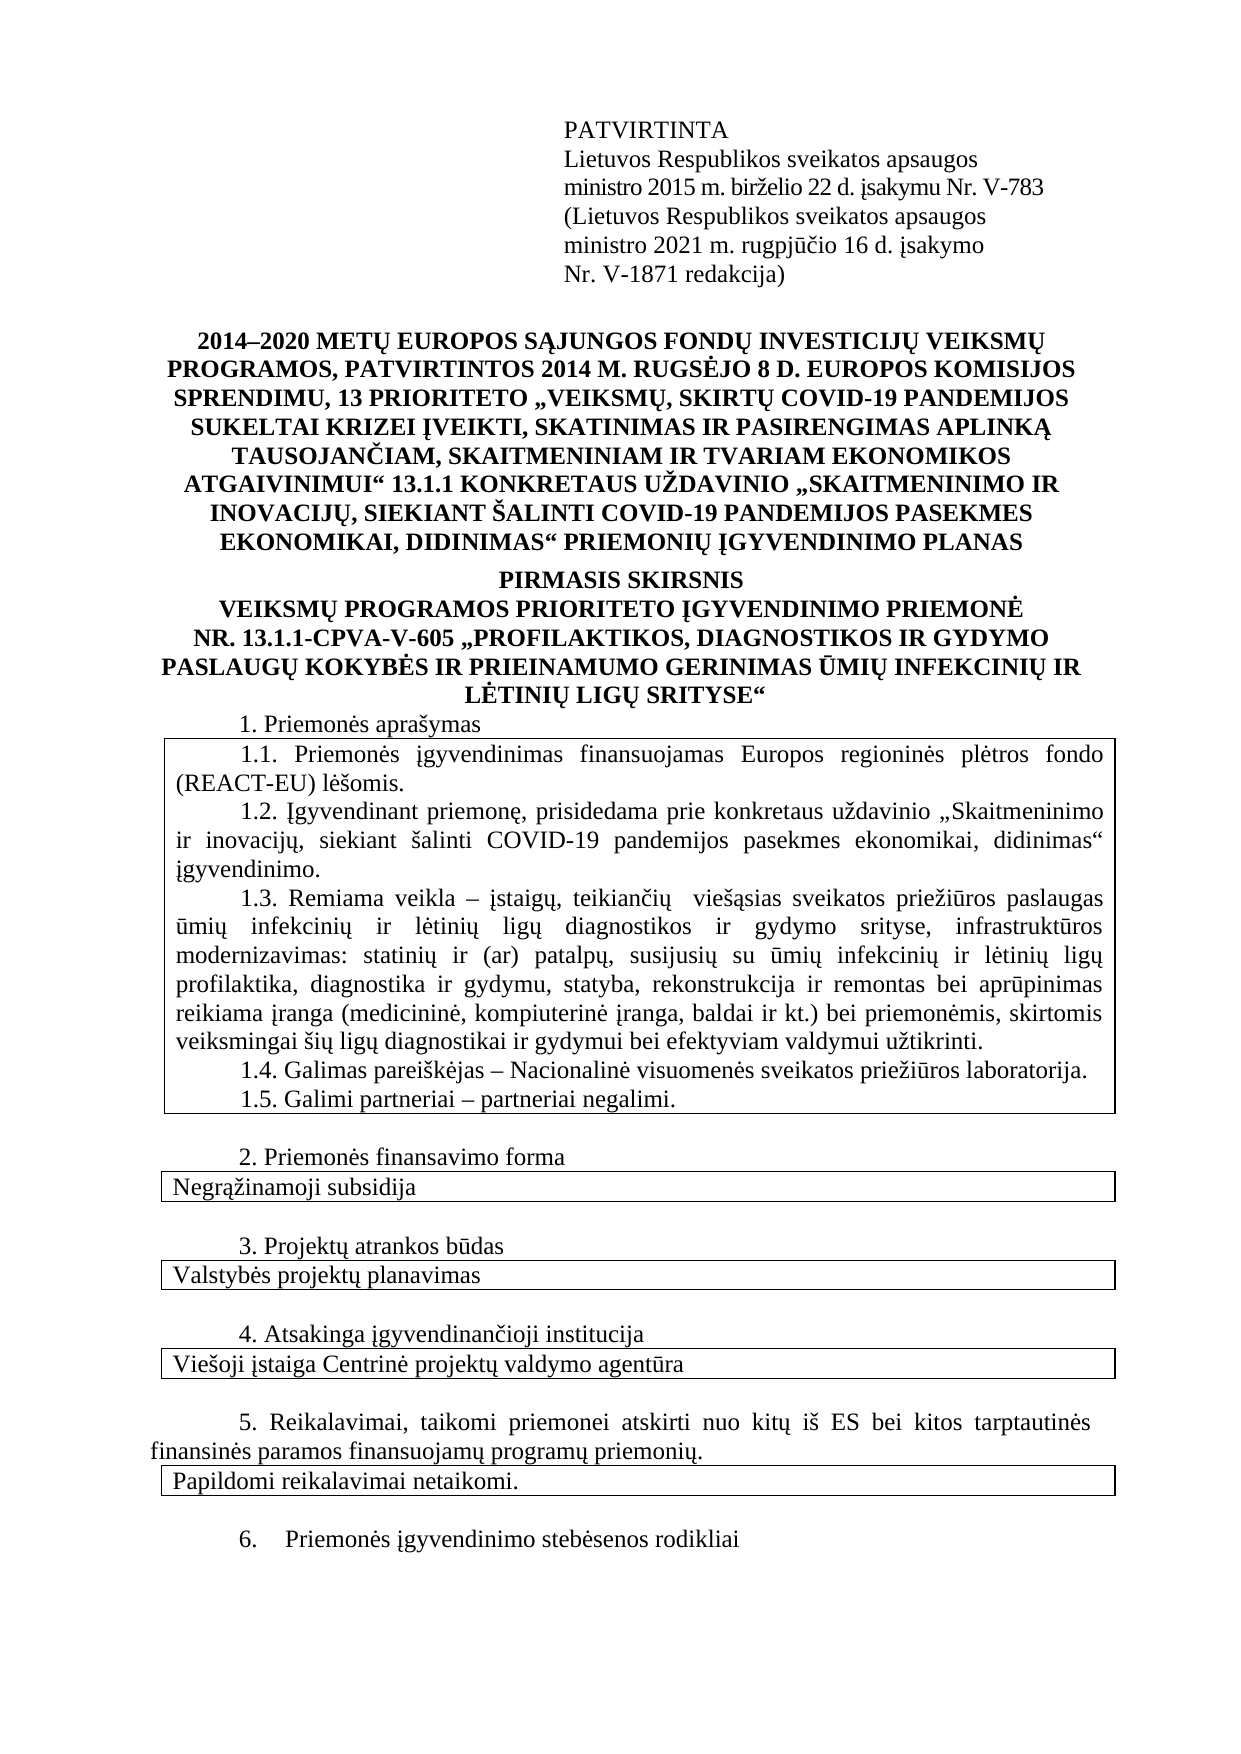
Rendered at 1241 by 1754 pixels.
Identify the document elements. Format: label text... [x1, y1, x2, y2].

text PATVIRTINTA [150, 115, 1092, 144]
text VEIKSMŲ PROGRAMOS PRIORITETO ĮGYVENDINIMO PRIEMONĖ [150, 594, 1092, 623]
table_header Valstybės projektų planavimas [162, 1261, 1114, 1289]
table_header Papildomi reikalavimai netaikomi. [162, 1466, 1114, 1495]
text 4. Atsakinga įgyvendinančioji institucija [239, 1319, 1092, 1348]
text 3. Projektų atrankos būdas [239, 1231, 1092, 1259]
text Lietuvos Respublikos sveikatos apsaugos [150, 144, 1092, 172]
text PIRMASIS SKIRSNIS [150, 565, 1092, 594]
text 2. Priemonės finansavimo forma [239, 1142, 1092, 1171]
text 1. Priemonės aprašymas [239, 709, 1092, 738]
table_header Negrąžinamoji subsidija [162, 1172, 1114, 1201]
text 5. Reikalavimai, taikomi priemonei atskirti nuo kitų iš ES bei kitos tarptautinės finansinės paramos finansuojamų programų priemonių. [150, 1407, 1092, 1465]
table_header 1.1. Priemonės įgyvendinimas finansuojamas Europos regioninės plėtros fondo (REACT-EU) lėšomis. 1.2. Įgyvendinant priemonę, prisidedama prie konkretaus uždavinio „Skaitmeninimo ir inovacijų, siekiant šalinti COVID-19 pandemijos pasekmes ekonomikai, didinimas“ įgyvendinimo. 1.3. Remiama veikla – įstaigų, teikiančių viešąsias sveikatos priežiūros paslaugas ūmių infekcinių ir lėtinių ligų diagnostikos ir gydymo srityse, infrastruktūros modernizavimas: statinių ir (ar) patalpų, susijusių su ūmių infekcinių ir lėtinių ligų profilaktika, diagnostika ir gydymu, statyba, rekonstrukcija ir remontas bei aprūpinimas reikiama įranga (medicininė, kompiuterinė įranga, baldai ir kt.) bei priemonėmis, skirtomis veiksmingai šių ligų diagnostikai ir gydymui bei efektyviam valdymui užtikrinti. 1.4. Galimas pareiškėjas – Nacionalinė visuomenės sveikatos priežiūros laboratorija. 1.5. Galimi partneriai – partneriai negalimi. [165, 739, 1114, 1113]
text 2014–2020 METŲ EUROPOS SĄJUNGOS FONDŲ INVESTICIJŲ VEIKSMŲ PROGRAMOS, PATVIRTINTOS 2014 M. RUGSĖJO 8 D. EUROPOS KOMISIJOS SPRENDIMU, 13 PRIORITETO „VEIKSMŲ, SKIRTŲ COVID-19 PANDEMIJOS SUKELTAI KRIZEI ĮVEIKTI, SKATINIMAS IR PASIRENGIMAS APLINKĄ TAUSOJANČIAM, SKAITMENINIAM IR TVARIAM EKONOMIKOS ATGAIVINIMUI“ 13.1.1 KONKRETAUS UŽDAVINIO „SKAITMENINIMO IR INOVACIJŲ, SIEKIANT ŠALINTI COVID-19 PANDEMIJOS PASEKMES EKONOMIKAI, DIDINIMAS“ PRIEMONIŲ ĮGYVENDINIMO PLANAS [150, 326, 1092, 556]
text 6. Priemonės įgyvendinimo stebėsenos rodikliai [150, 1524, 1092, 1553]
text ministro 2021 m. rugpjūčio 16 d. įsakymo [150, 230, 1092, 259]
table_header Viešoji įstaiga Centrinė projektų valdymo agentūra [162, 1349, 1114, 1378]
text (Lietuvos Respublikos sveikatos apsaugos [150, 201, 1092, 230]
text Nr. V-1871 redakcija) [150, 259, 1092, 287]
text ministro 2015 m. birželio 22 d. įsakymu Nr. V-783 [150, 172, 1092, 201]
text NR. 13.1.1-CPVA-V-605 „PROFILAKTIKOS, DIAGNOSTIKOS IR GYDYMO PASLAUGŲ KOKYBĖS IR PRIEINAMUMO GERINIMAS ŪMIŲ INFEKCINIŲ IR LĖTINIŲ LIGŲ SRITYSE“ [150, 623, 1092, 709]
